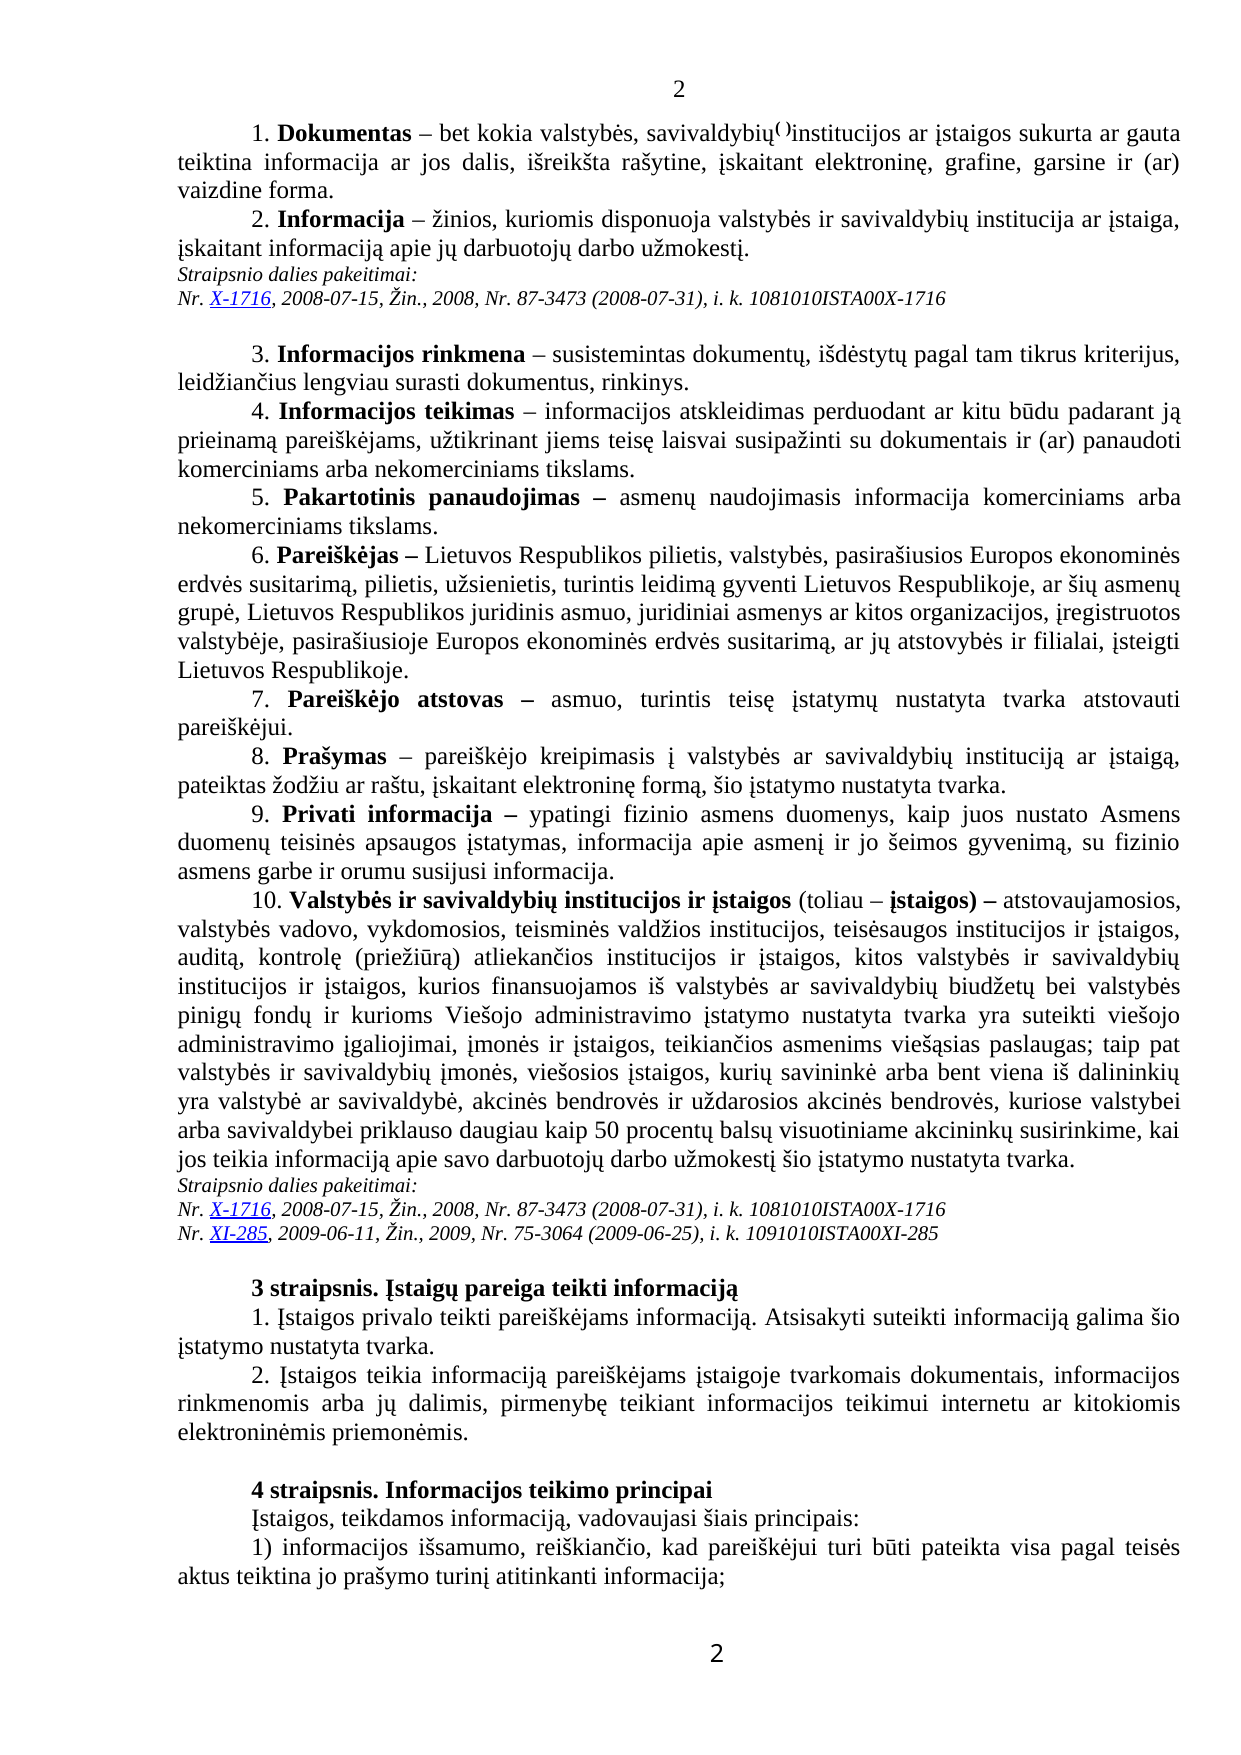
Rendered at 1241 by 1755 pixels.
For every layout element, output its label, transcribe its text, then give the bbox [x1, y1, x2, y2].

text 6. Pareiškėjas – Lietuvos Respublikos pilietis, valstybės, pasirašiusios Europos ekonominės erdvės susitarimą, pilietis, užsienietis, turintis leidimą gyventi Lietuvos Respublikoje, ar šių asmenų grupė, Lietuvos Respublikos juridinis asmuo, juridiniai asmenys ar kitos organizacijos, įregistruotos valstybėje, pasirašiusioje Europos ekonominės erdvės susitarimą, ar jų atstovybės ir filialai, įsteigti Lietuvos Respublikoje. [177, 540, 1181, 684]
text 1) informacijos išsamumo, reiškiančio, kad pareiškėjui turi būti pateikta visa pagal teisės aktus teiktina jo prašymo turinį atitinkanti informacija; [177, 1532, 1181, 1590]
text 1. Įstaigos privalo teikti pareiškėjams informaciją. Atsisakyti suteikti informaciją galima šio įstatymo nustatyta tvarka. [177, 1302, 1181, 1360]
text Straipsnio dalies pakeitimai: [177, 262, 1181, 286]
text 4. Informacijos teikimas – informacijos atskleidimas perduodant ar kitu būdu padarant ją prieinamą pareiškėjams, užtikrinant jiems teisę laisvai susipažinti su dokumentais ir (ar) panaudoti komerciniams arba nekomerciniams tikslams. [177, 396, 1181, 482]
text 3 straipsnis. Įstaigų pareiga teikti informaciją [177, 1273, 1181, 1302]
text Įstaigos, teikdamos informaciją, vadovaujasi šiais principais: [177, 1503, 1181, 1532]
text Straipsnio dalies pakeitimai: [177, 1172, 1181, 1197]
text 4 straipsnis. Informacijos teikimo principai [177, 1475, 1181, 1503]
text Nr. X-1716, 2008-07-15, Žin., 2008, Nr. 87-3473 (2008-07-31), i. k. 1081010ISTA00X-1716 [177, 286, 1181, 310]
text 8. Prašymas – pareiškėjo kreipimasis į valstybės ar savivaldybių instituciją ar įstaigą, pateiktas žodžiu ar raštu, įskaitant elektroninę formą, šio įstatymo nustatyta tvarka. [177, 741, 1181, 799]
text 7. Pareiškėjo atstovas – asmuo, turintis teisę įstatymų nustatyta tvarka atstovauti pareiškėjui. [177, 684, 1181, 741]
text 5. Pakartotinis panaudojimas – asmenų naudojimasis informacija komerciniams arba nekomerciniams tikslams. [177, 482, 1181, 540]
text 9. Privati informacija – ypatingi fizinio asmens duomenys, kaip juos nustato Asmens duomenų teisinės apsaugos įstatymas, informacija apie asmenį ir jo šeimos gyvenimą, su fizinio asmens garbe ir orumu susijusi informacija. [177, 799, 1181, 885]
text 2. Informacija – žinios, kuriomis disponuoja valstybės ir savivaldybių institucija ar įstaiga, įskaitant informaciją apie jų darbuotojų darbo užmokestį. [177, 204, 1181, 262]
text Nr. X-1716, 2008-07-15, Žin., 2008, Nr. 87-3473 (2008-07-31), i. k. 1081010ISTA00X-1716 [177, 1197, 1181, 1221]
text 3. Informacijos rinkmena – susistemintas dokumentų, išdėstytų pagal tam tikrus kriterijus, leidžiančius lengviau surasti dokumentus, rinkinys. [177, 339, 1181, 396]
text Nr. XI-285, 2009-06-11, Žin., 2009, Nr. 75-3064 (2009-06-25), i. k. 1091010ISTA00XI-285 [177, 1221, 1181, 1245]
text 1. Dokumentas – bet kokia valstybės, savivaldybių( )institucijos ar įstaigos sukurta ar gauta teiktina informacija ar jos dalis, išreikšta rašytine, įskaitant elektroninę, grafine, garsine ir (ar) vaizdine forma. [177, 118, 1181, 204]
text 10. Valstybės ir savivaldybių institucijos ir įstaigos (toliau – įstaigos) – atstovaujamosios, valstybės vadovo, vykdomosios, teisminės valdžios institucijos, teisėsaugos institucijos ir įstaigos, auditą, kontrolę (priežiūrą) atliekančios institucijos ir įstaigos, kitos valstybės ir savivaldybių institucijos ir įstaigos, kurios finansuojamos iš valstybės ar savivaldybių biudžetų bei valstybės pinigų fondų ir kurioms Viešojo administravimo įstatymo nustatyta tvarka yra suteikti viešojo administravimo įgaliojimai, įmonės ir įstaigos, teikiančios asmenims viešąsias paslaugas; taip pat valstybės ir savivaldybių įmonės, viešosios įstaigos, kurių savininkė arba bent viena iš dalininkių yra valstybė ar savivaldybė, akcinės bendrovės ir uždarosios akcinės bendrovės, kuriose valstybei arba savivaldybei priklauso daugiau kaip 50 procentų balsų visuotiniame akcininkų susirinkime, kai jos teikia informaciją apie savo darbuotojų darbo užmokestį šio įstatymo nustatyta tvarka. [177, 885, 1181, 1172]
text 2. Įstaigos teikia informaciją pareiškėjams įstaigoje tvarkomais dokumentais, informacijos rinkmenomis arba jų dalimis, pirmenybę teikiant informacijos teikimui internetu ar kitokiomis elektroninėmis priemonėmis. [177, 1360, 1181, 1446]
